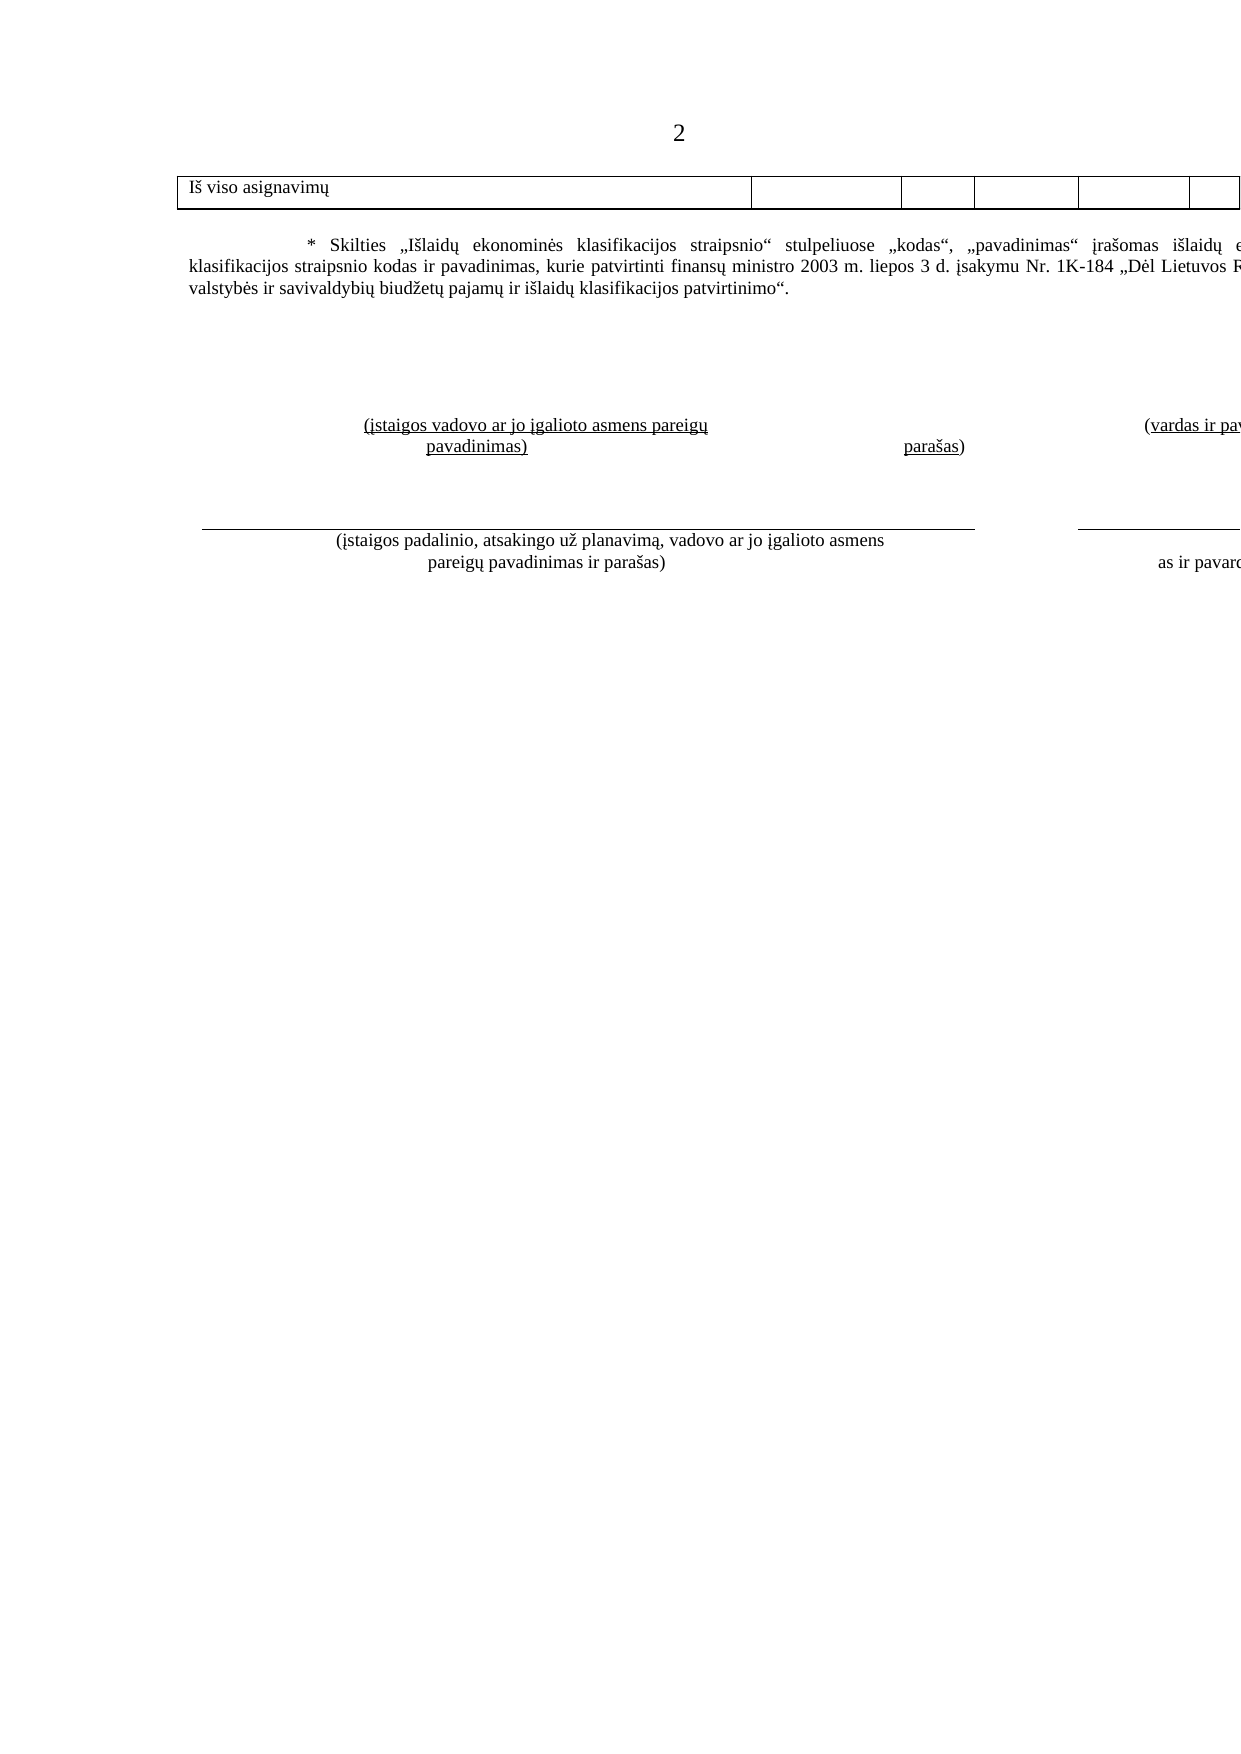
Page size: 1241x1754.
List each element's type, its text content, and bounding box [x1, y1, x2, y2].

table_cell [276, 323, 300, 413]
table_cell Iš viso asignavimų [178, 177, 650, 208]
table_cell [1078, 457, 1189, 489]
table_cell [975, 489, 1078, 529]
table_cell [226, 489, 251, 529]
table_cell [650, 210, 752, 233]
table_cell [251, 457, 276, 489]
table_cell (parašas) [901, 414, 974, 457]
table_cell [177, 489, 202, 529]
table_cell [325, 489, 650, 529]
table_cell [901, 210, 974, 233]
table_cell [752, 457, 901, 489]
table_cell [251, 323, 276, 413]
table_cell [300, 489, 325, 529]
table_cell [325, 323, 650, 413]
table_cell [752, 177, 901, 208]
table_cell [975, 177, 1078, 208]
table_cell [752, 210, 901, 233]
table_cell * Skilties „Išlaidų ekonominės klasifikacijos straipsnio“ stulpeliuose „kodas“, „pavadinimas“ įrašomas išlaidų ekonominės klasifikacijos straipsnio kodas ir pavadinimas, kurie patvirtinti finansų ministro 2003 m. liepos 3 d. įsakymu Nr. 1K-184 „Dėl Lietuvos Respublikos valstybės ir savivaldybių biudžetų pajamų ir išlaidų klasifikacijos patvirtinimo“. [177, 234, 1240, 323]
table_cell [276, 457, 300, 489]
table_cell [251, 489, 276, 529]
table_cell [251, 210, 276, 233]
table_cell [226, 457, 251, 489]
table_cell [276, 210, 300, 233]
table_cell [177, 414, 202, 457]
table_cell [300, 457, 325, 489]
table_cell [1190, 177, 1239, 208]
table_cell [650, 457, 752, 489]
table_cell [226, 210, 251, 233]
table_cell [202, 457, 226, 489]
table_cell [202, 323, 226, 413]
table_cell [177, 323, 202, 413]
table_cell (įstaigos vadovo ar jo įgalioto asmens pareigų pavadinimas) [202, 414, 752, 457]
table_cell [650, 177, 751, 208]
table_cell (vardas ir pavardė) [1078, 530, 1240, 589]
table_cell [975, 323, 1078, 413]
table_cell [226, 323, 251, 413]
table_cell [902, 177, 974, 208]
table_cell (įstaigos padalinio, atsakingo už planavimą, vadovo ar jo įgalioto asmens pareigų pavadinimas ir parašas) [202, 530, 901, 589]
table_cell [325, 457, 650, 489]
table_cell [1189, 489, 1240, 529]
table_cell [1079, 177, 1189, 208]
table_cell [300, 323, 325, 413]
table_cell [650, 489, 752, 529]
table_cell [202, 489, 226, 529]
table_cell [177, 210, 202, 233]
table_cell [752, 489, 901, 529]
table_cell [325, 210, 650, 233]
table_cell [901, 489, 974, 529]
table_cell [300, 210, 325, 233]
table_cell [901, 323, 974, 413]
table_cell [202, 210, 226, 233]
table_cell [901, 457, 974, 489]
table_cell [650, 323, 752, 413]
table_cell [752, 414, 901, 457]
table_cell [1078, 489, 1189, 529]
table_cell [901, 530, 974, 589]
table_cell [1189, 210, 1240, 233]
table_cell [975, 414, 1078, 457]
table_cell [1078, 323, 1189, 413]
table_cell [975, 529, 1078, 589]
table_cell [1189, 323, 1240, 413]
table_cell [975, 210, 1078, 233]
table_cell [177, 457, 202, 489]
table_cell [975, 457, 1078, 489]
table_cell (vardas ir pavardė) [1078, 414, 1240, 457]
table_cell [752, 323, 901, 413]
table_cell [1078, 210, 1189, 233]
table_cell [177, 529, 202, 589]
table_cell [1189, 457, 1240, 489]
table_cell [276, 489, 300, 529]
